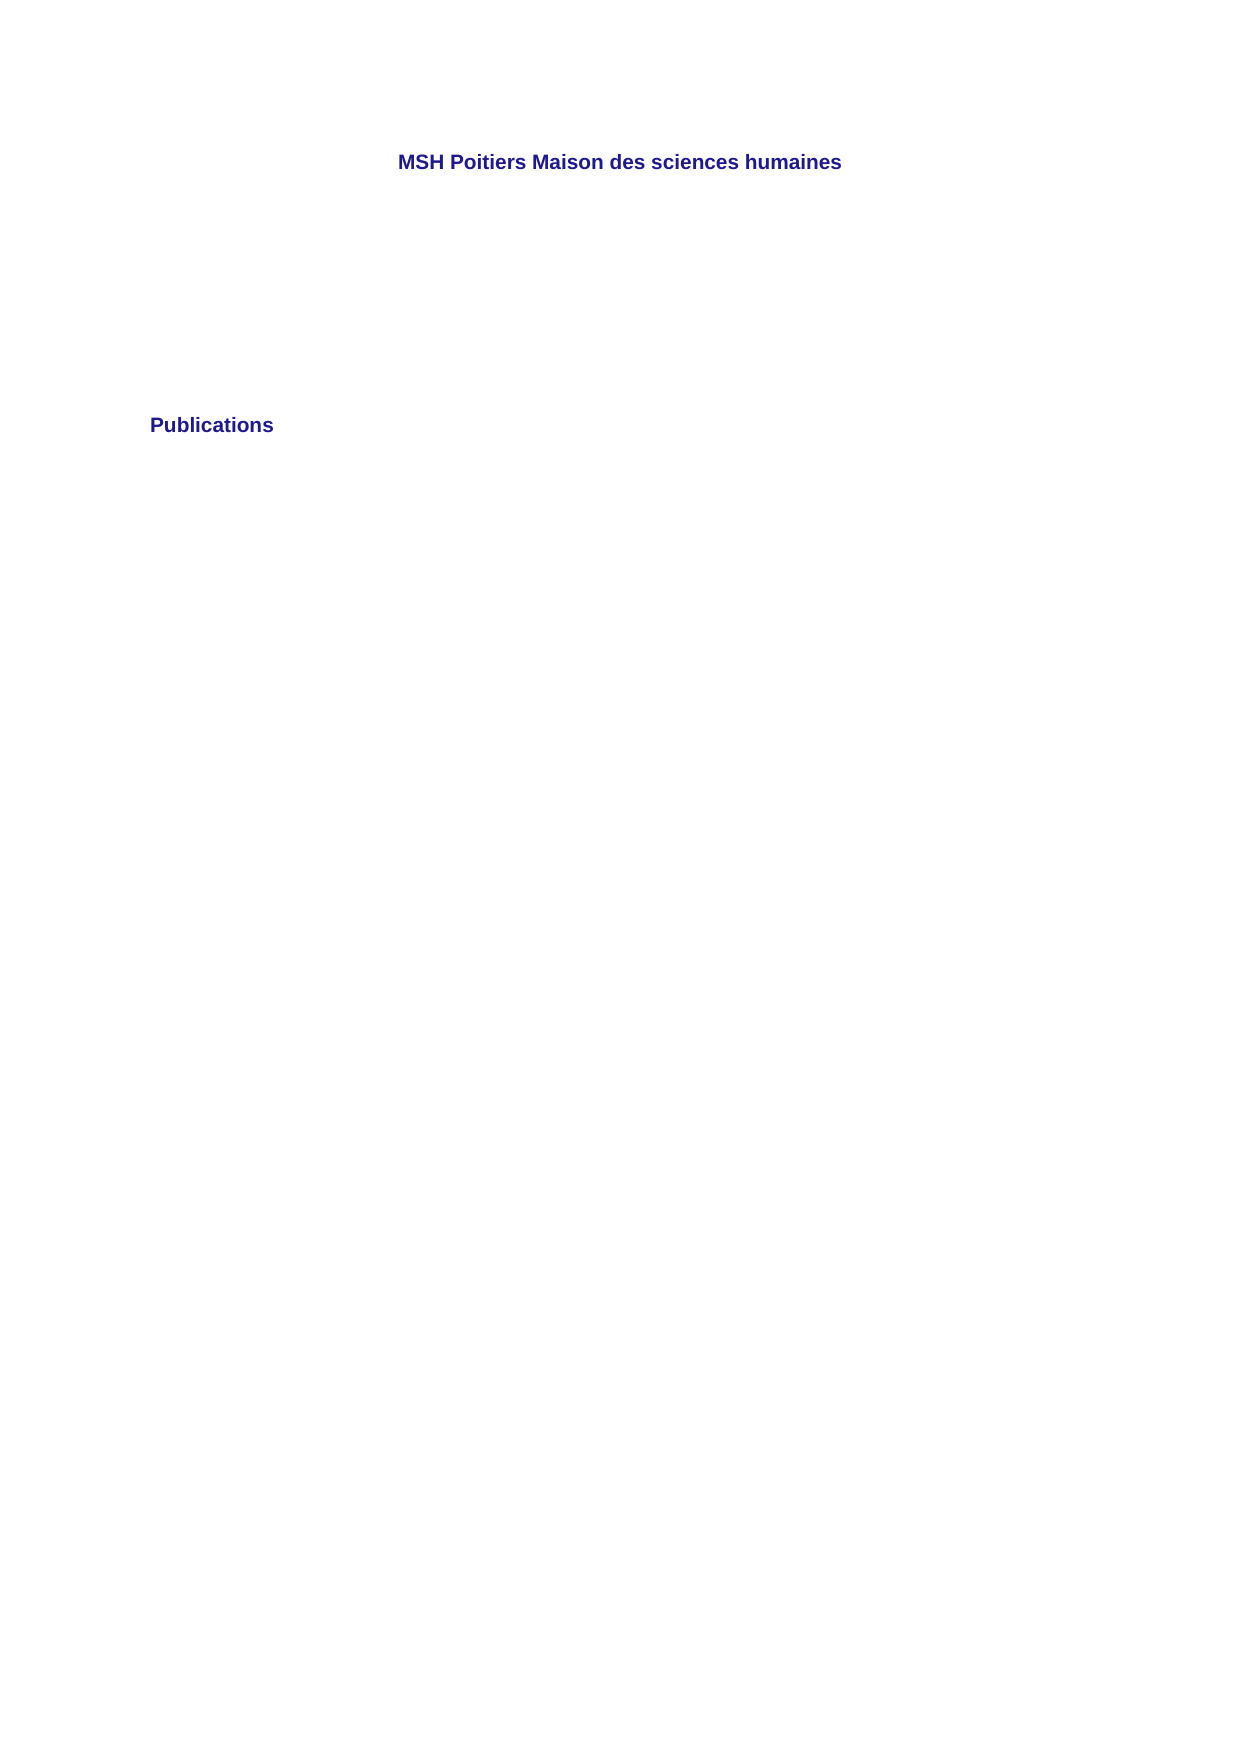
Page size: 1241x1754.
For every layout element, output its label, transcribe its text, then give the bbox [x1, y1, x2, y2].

subtitle Publications [150, 412, 1090, 436]
subtitle MSH Poitiers Maison des sciences humaines [150, 150, 1090, 174]
